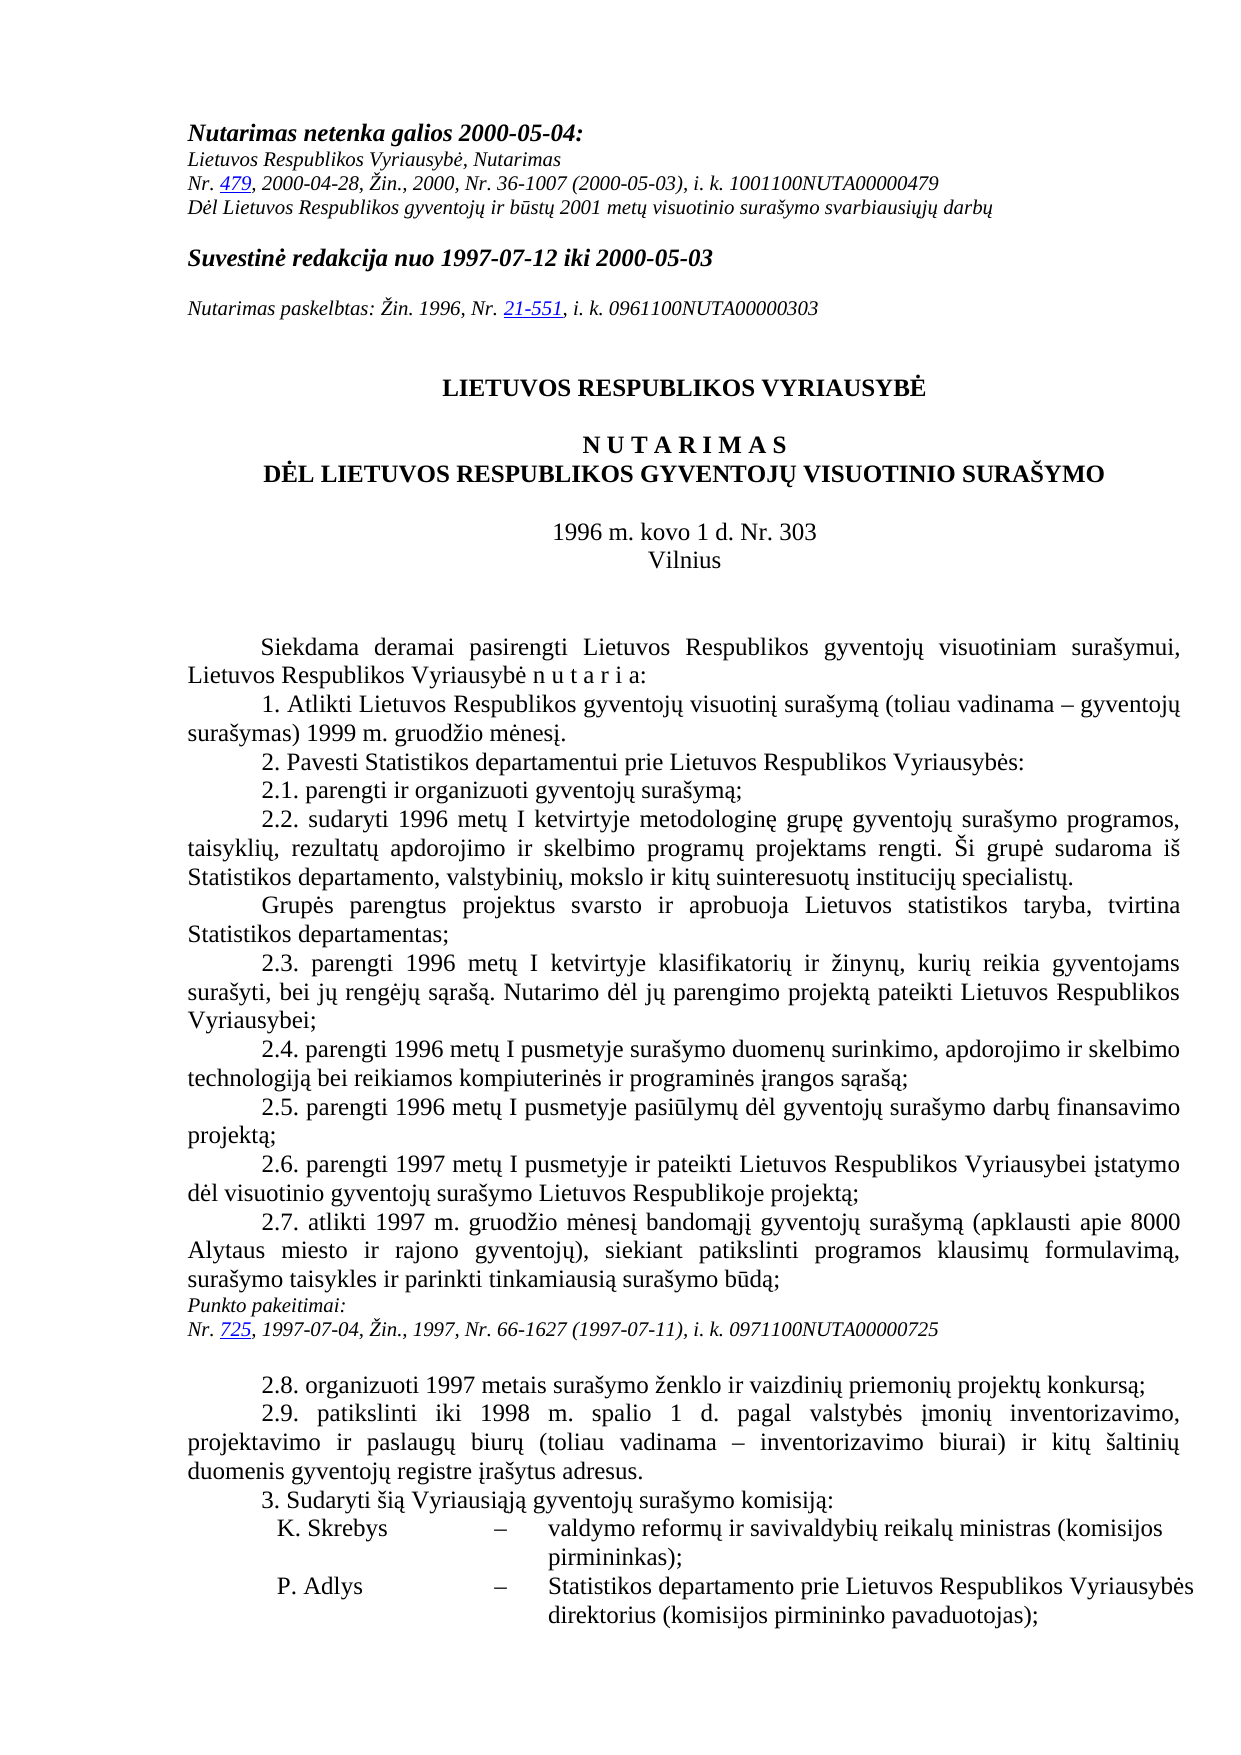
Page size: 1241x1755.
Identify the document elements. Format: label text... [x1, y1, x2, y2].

table_cell P. Adlys [188, 1571, 477, 1628]
text Suvestinė redakcija nuo 1997-07-12 iki 2000-05-03 [187, 243, 1181, 272]
text 2.9. patikslinti iki 1998 m. spalio 1 d. pagal valstybės įmonių inventorizavimo, projektavimo ir paslaugų biurų (toliau vadinama – inventorizavimo biurai) ir kitų šaltinių duomenis gyventojų registre įrašytus adresus. [187, 1398, 1181, 1485]
text 2.7. atlikti 1997 m. gruodžio mėnesį bandomąjį gyventojų surašymą (apklausti apie 8000 Alytaus miesto ir rajono gyventojų), siekiant patikslinti programos klausimų formulavimą, surašymo taisykles ir parinkti tinkamiausią surašymo būdą; [187, 1207, 1181, 1293]
table_header K. Skrebys [188, 1514, 477, 1571]
text N U T A R I M A S [187, 430, 1181, 459]
text Siekdama deramai pasirengti Lietuvos Respublikos gyventojų visuotiniam surašymui, Lietuvos Respublikos Vyriausybė nutaria: [187, 632, 1181, 689]
table_header – [477, 1514, 537, 1571]
text 2.1. parengti ir organizuoti gyventojų surašymą; [187, 775, 1181, 804]
text Nutarimas paskelbtas: Žin. 1996, Nr. 21-551, i. k. 0961100NUTA00000303 [187, 296, 1181, 320]
text Lietuvos Respublikos Vyriausybė, Nutarimas [187, 147, 1181, 171]
text Punkto pakeitimai: [187, 1293, 1181, 1317]
text 2.2. sudaryti 1996 metų I ketvirtyje metodologinę grupę gyventojų surašymo programos, taisyklių, rezultatų apdorojimo ir skelbimo programų projektams rengti. Ši grupė sudaroma iš Statistikos departamento, valstybinių, mokslo ir kitų suinteresuotų institucijų specialistų. [187, 804, 1181, 890]
text 2.6. parengti 1997 metų I pusmetyje ir pateikti Lietuvos Respublikos Vyriausybei įstatymo dėl visuotinio gyventojų surašymo Lietuvos Respublikoje projektą; [187, 1149, 1181, 1207]
text 2. Pavesti Statistikos departamentui prie Lietuvos Respublikos Vyriausybės: [187, 747, 1181, 775]
text LIETUVOS RESPUBLIKOS VYRIAUSYBĖ [187, 373, 1181, 402]
text DĖL LIETUVOS RESPUBLIKOS GYVENTOJŲ VISUOTINIO SURAŠYMO [187, 459, 1181, 488]
table_cell – [477, 1571, 537, 1628]
table_cell Statistikos departamento prie Lietuvos Respublikos Vyriausybės direktorius (komisijos pirmininko pavaduotojas); [537, 1571, 1214, 1628]
text Nutarimas netenka galios 2000-05-04: [187, 118, 1181, 147]
text 1996 m. kovo 1 d. Nr. 303 [187, 517, 1181, 545]
text Dėl Lietuvos Respublikos gyventojų ir būstų 2001 metų visuotinio surašymo svarbiausiųjų darbų [187, 195, 1181, 219]
text Nr. 725, 1997-07-04, Žin., 1997, Nr. 66-1627 (1997-07-11), i. k. 0971100NUTA00000725 [187, 1317, 1181, 1341]
text 2.3. parengti 1996 metų I ketvirtyje klasifikatorių ir žinynų, kurių reikia gyventojams surašyti, bei jų rengėjų sąrašą. Nutarimo dėl jų parengimo projektą pateikti Lietuvos Respublikos Vyriausybei; [187, 948, 1181, 1034]
text Grupės parengtus projektus svarsto ir aprobuoja Lietuvos statistikos taryba, tvirtina Statistikos departamentas; [187, 890, 1181, 948]
text 2.5. parengti 1996 metų I pusmetyje pasiūlymų dėl gyventojų surašymo darbų finansavimo projektą; [187, 1092, 1181, 1149]
text 3. Sudaryti šią Vyriausiąją gyventojų surašymo komisiją: [187, 1485, 1181, 1513]
table_header valdymo reformų ir savivaldybių reikalų ministras (komisijos pirmininkas); [537, 1514, 1214, 1571]
text 2.8. organizuoti 1997 metais surašymo ženklo ir vaizdinių priemonių projektų konkursą; [187, 1370, 1181, 1398]
text Vilnius [187, 545, 1181, 574]
text 1. Atlikti Lietuvos Respublikos gyventojų visuotinį surašymą (toliau vadinama – gyventojų surašymas) 1999 m. gruodžio mėnesį. [187, 689, 1181, 747]
text 2.4. parengti 1996 metų I pusmetyje surašymo duomenų surinkimo, apdorojimo ir skelbimo technologiją bei reikiamos kompiuterinės ir programinės įrangos sąrašą; [187, 1034, 1181, 1092]
text Nr. 479, 2000-04-28, Žin., 2000, Nr. 36-1007 (2000-05-03), i. k. 1001100NUTA00000479 [187, 171, 1181, 195]
